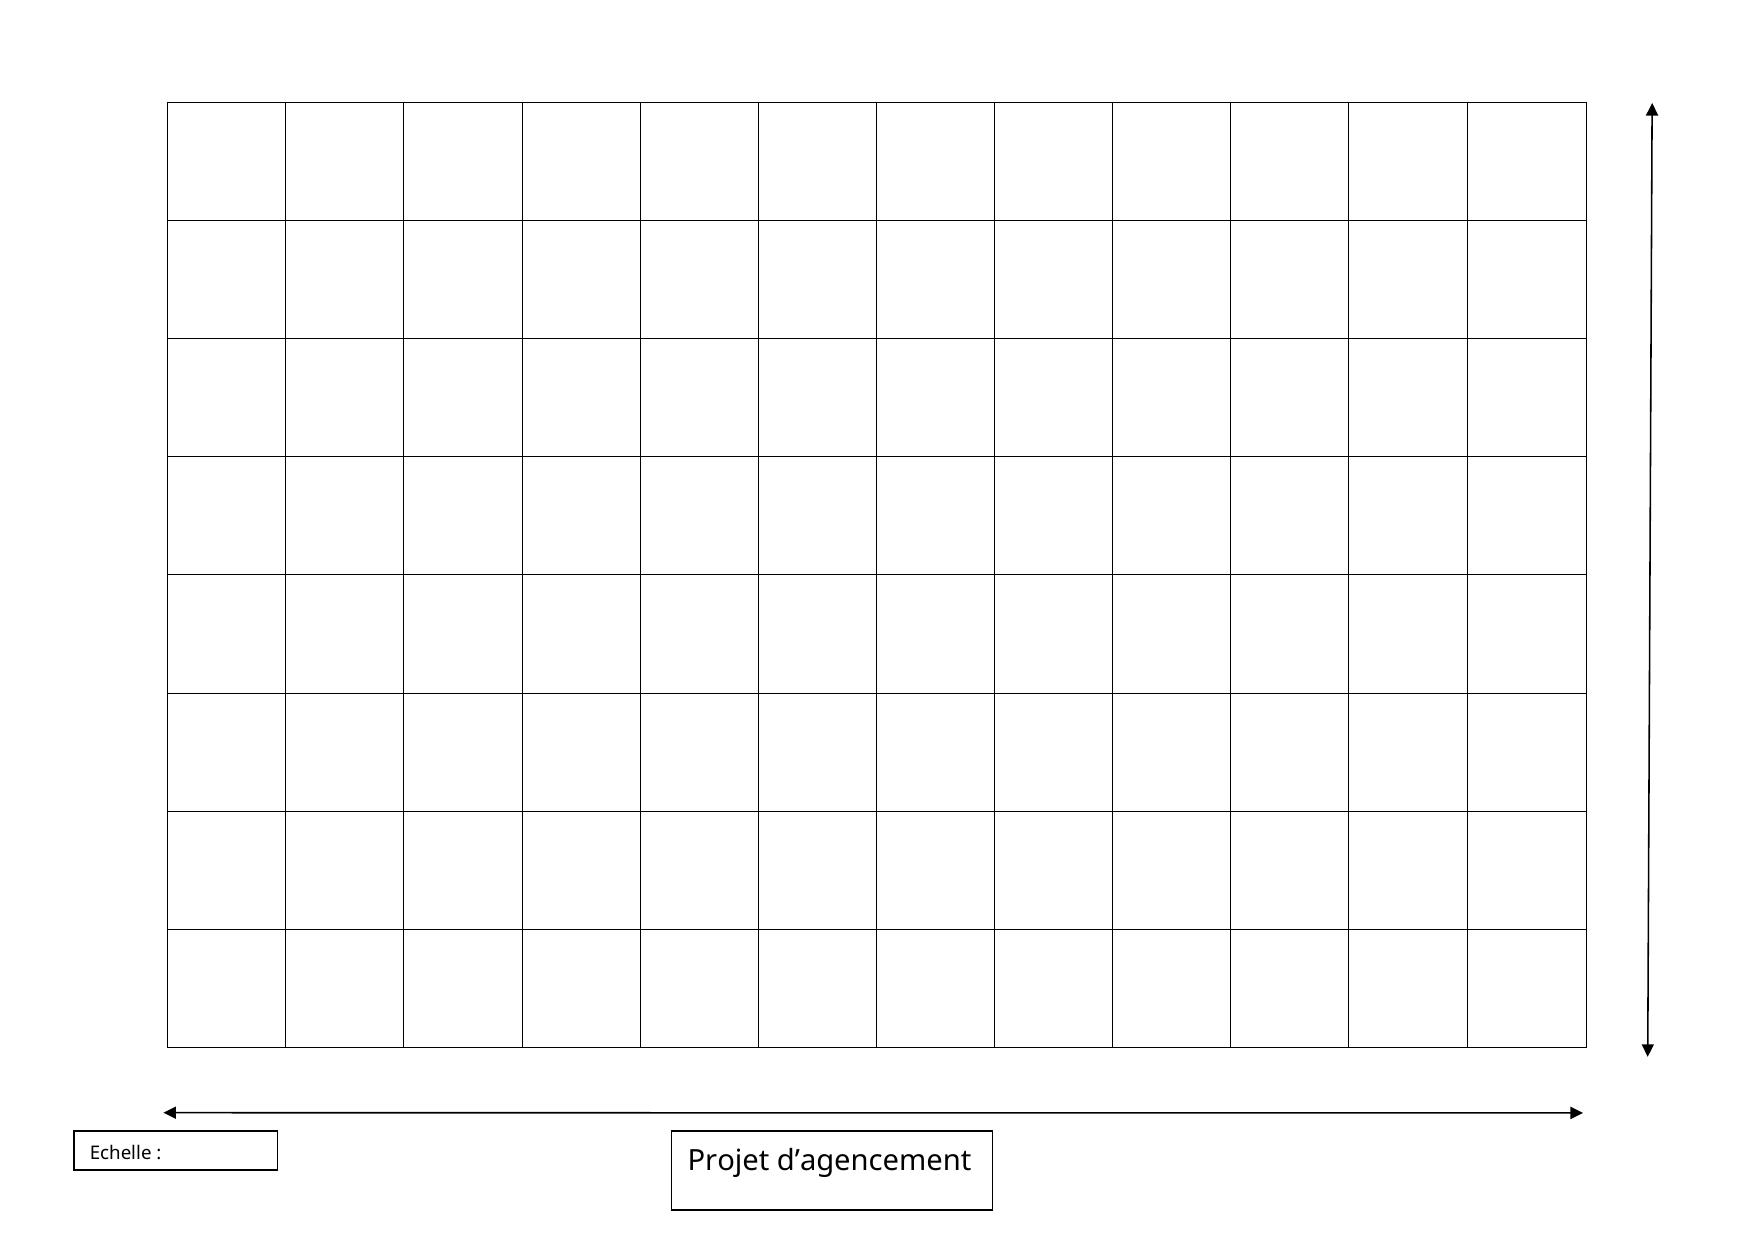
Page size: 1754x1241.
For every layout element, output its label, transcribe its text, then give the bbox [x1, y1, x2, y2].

table_cell [877, 221, 994, 338]
table_cell [1231, 812, 1348, 929]
table_cell [759, 457, 876, 574]
table_cell [1231, 339, 1348, 456]
table_cell [1349, 694, 1467, 811]
table_cell [404, 339, 522, 456]
table_cell [404, 930, 522, 1047]
table_header [523, 103, 640, 220]
table_cell [1468, 694, 1586, 811]
table_cell [1349, 812, 1467, 929]
table_cell [1468, 457, 1586, 574]
table_cell [1113, 575, 1230, 692]
table_header [1113, 103, 1230, 220]
table_cell [286, 694, 403, 811]
table_header [404, 103, 522, 220]
table_cell [168, 812, 285, 929]
table_header [1349, 103, 1467, 220]
table_cell [641, 575, 758, 692]
table_cell [1349, 575, 1467, 692]
table_cell [995, 812, 1112, 929]
table_cell [1113, 812, 1230, 929]
table_cell [877, 930, 994, 1047]
table_cell [286, 930, 403, 1047]
table_cell [1468, 812, 1586, 929]
table_cell [523, 694, 640, 811]
table_cell [1349, 930, 1467, 1047]
table_cell [404, 694, 522, 811]
table_cell [641, 812, 758, 929]
table_cell [404, 221, 522, 338]
table_cell [641, 221, 758, 338]
table_cell [168, 339, 285, 456]
table_cell [286, 575, 403, 692]
table_header [877, 103, 994, 220]
table_cell [286, 457, 403, 574]
table_cell [168, 575, 285, 692]
table_cell [1468, 339, 1586, 456]
table_cell [995, 694, 1112, 811]
table_cell [404, 575, 522, 692]
table_cell [995, 221, 1112, 338]
table_cell [1113, 457, 1230, 574]
table_header [1231, 103, 1348, 220]
table_cell [759, 339, 876, 456]
table_cell [404, 812, 522, 929]
text Projet d’agencement [687, 1139, 977, 1179]
table_cell [168, 930, 285, 1047]
table_cell [995, 930, 1112, 1047]
table_cell [523, 930, 640, 1047]
table_cell [759, 575, 876, 692]
table_cell [404, 457, 522, 574]
table_cell [168, 221, 285, 338]
table_cell [523, 575, 640, 692]
table_cell [759, 812, 876, 929]
table_cell [995, 457, 1112, 574]
table_cell [877, 457, 994, 574]
table_cell [523, 221, 640, 338]
table_cell [523, 339, 640, 456]
text Echelle : [89, 1139, 262, 1162]
table_header [168, 103, 285, 220]
table_cell [1113, 339, 1230, 456]
table_cell [1113, 930, 1230, 1047]
table_cell [877, 812, 994, 929]
table_header [641, 103, 758, 220]
table_cell [1231, 575, 1348, 692]
table_cell [1231, 221, 1348, 338]
table_cell [1231, 457, 1348, 574]
table_cell [1349, 457, 1467, 574]
table_cell [1349, 221, 1467, 338]
table_header [995, 103, 1112, 220]
table_cell [641, 930, 758, 1047]
table_cell [168, 694, 285, 811]
table_cell [1113, 221, 1230, 338]
table_cell [995, 575, 1112, 692]
table_cell [523, 457, 640, 574]
table_cell [168, 457, 285, 574]
table_cell [995, 339, 1112, 456]
table_cell [1468, 575, 1586, 692]
table_cell [1468, 221, 1586, 338]
table_header [1468, 103, 1586, 220]
table_cell [759, 694, 876, 811]
table_cell [877, 575, 994, 692]
table_cell [523, 812, 640, 929]
table_cell [641, 339, 758, 456]
table_cell [877, 694, 994, 811]
table_cell [1349, 339, 1467, 456]
table_cell [759, 221, 876, 338]
table_cell [641, 457, 758, 574]
table_cell [286, 339, 403, 456]
table_cell [877, 339, 994, 456]
table_cell [1231, 694, 1348, 811]
table_cell [1113, 694, 1230, 811]
table_cell [1468, 930, 1586, 1047]
table_cell [1231, 930, 1348, 1047]
table_header [286, 103, 403, 220]
table_cell [641, 694, 758, 811]
table_cell [759, 930, 876, 1047]
table_cell [286, 221, 403, 338]
table_header [759, 103, 876, 220]
table_cell [286, 812, 403, 929]
